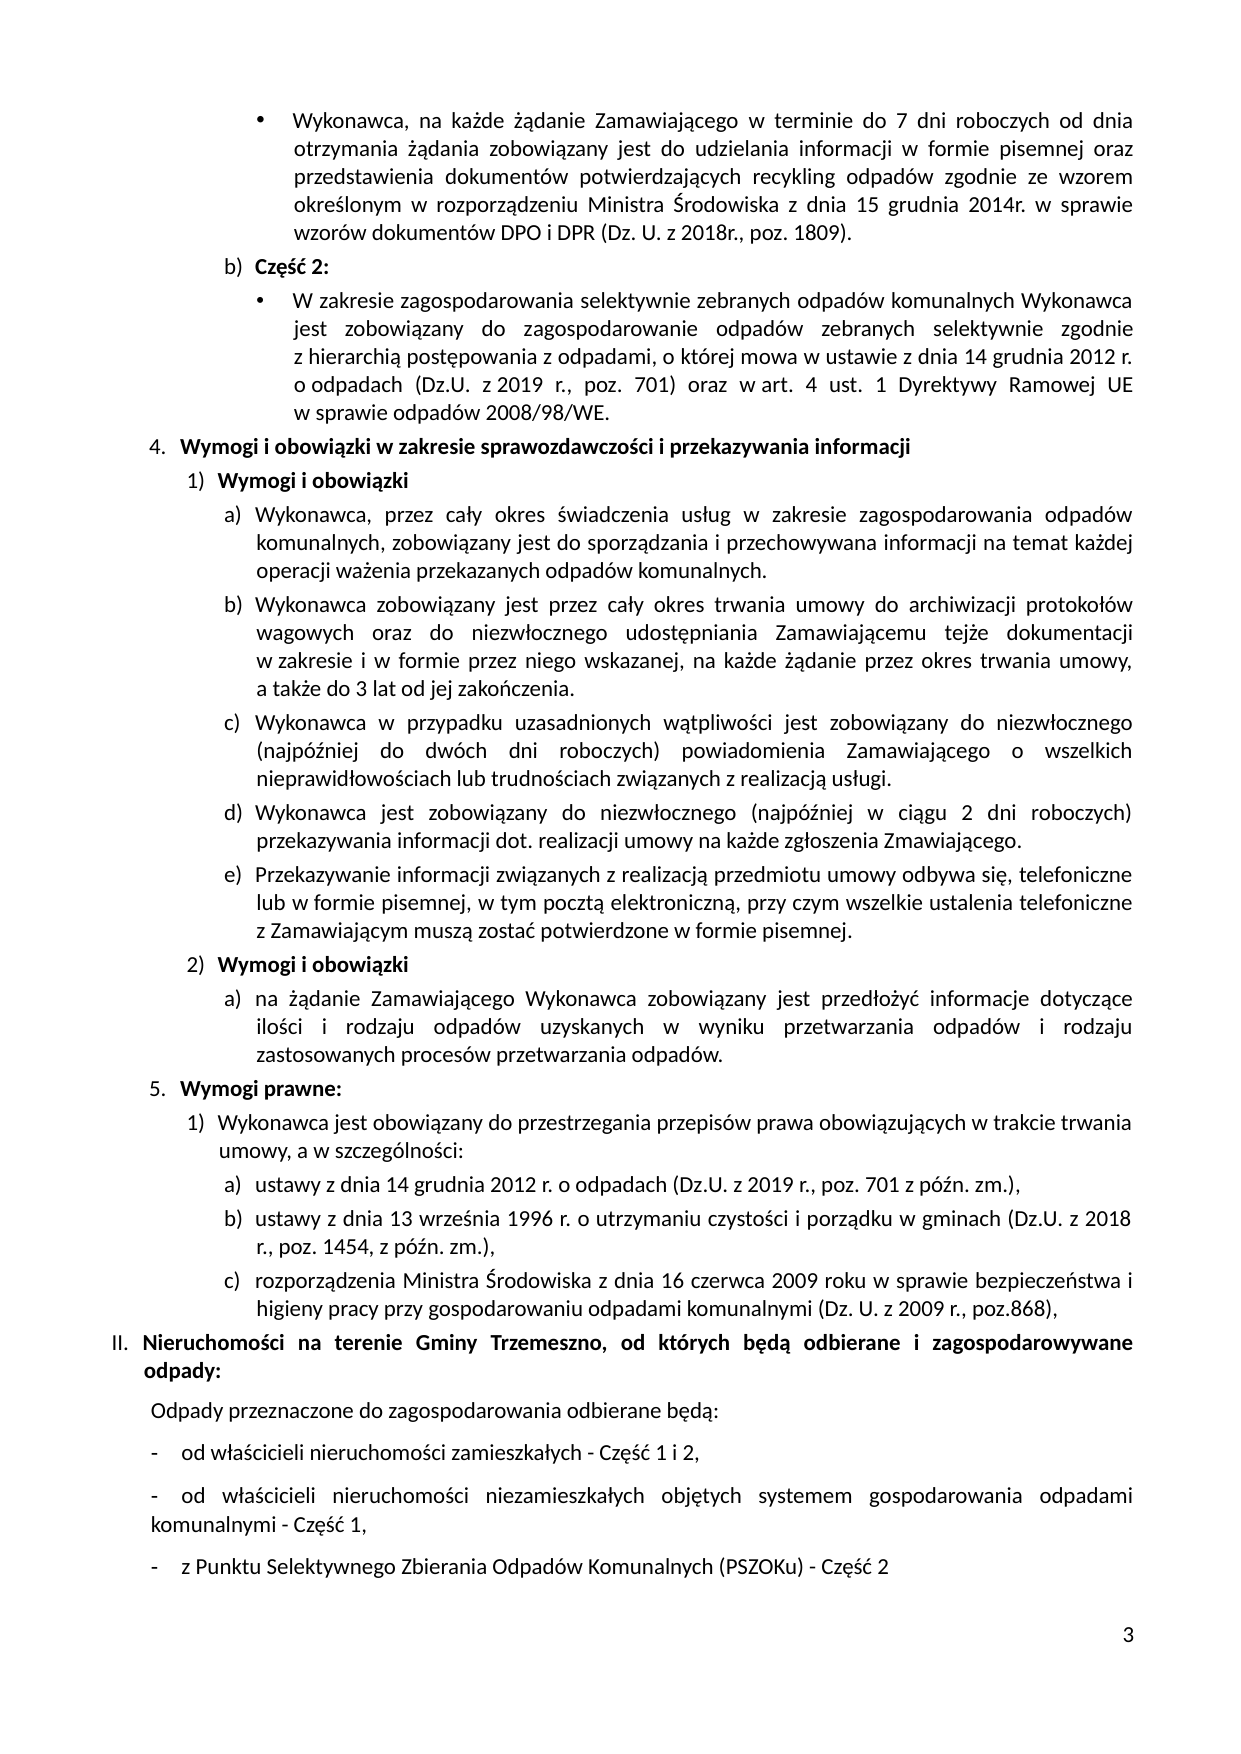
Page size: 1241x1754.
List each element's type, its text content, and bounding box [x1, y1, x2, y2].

list Wykonawca zobowiązany jest przez cały okres trwania umowy do archiwizacji protokołów wagowych oraz do niezwłocznego udostępniania Zamawiającemu tejże dokumentacji w zakresie i w formie przez niego wskazanej, na każde żądanie przez okres trwania umowy, a także do 3 lat od jej zakończenia. [219, 590, 1134, 702]
list Wykonawca jest obowiązany do przestrzegania przepisów prawa obowiązujących w trakcie trwania umowy, a w szczególności: [181, 1108, 1134, 1164]
list Wymogi i obowiązki [181, 950, 1134, 978]
list Wykonawca jest zobowiązany do niezwłocznego (najpóźniej w ciągu 2 dni roboczych) przekazywania informacji dot. realizacji umowy na każde zgłoszenia Zmawiającego. [219, 798, 1134, 854]
list Wykonawca w przypadku uzasadnionych wątpliwości jest zobowiązany do niezwłocznego (najpóźniej do dwóch dni roboczych) powiadomienia Zamawiającego o wszelkich nieprawidłowościach lub trudnościach związanych z realizacją usługi. [219, 708, 1134, 792]
list Wymogi i obowiązki w zakresie sprawozdawczości i przekazywania informacji [144, 432, 1134, 460]
list Wymogi prawne: [144, 1074, 1134, 1102]
list ustawy z dnia 14 grudnia 2012 r. o odpadach (Dz.U. z 2019 r., poz. 701 z późn. zm.), [219, 1170, 1134, 1198]
text Odpady przeznaczone do zagospodarowania odbierane będą: [151, 1396, 1134, 1424]
list od właścicieli nieruchomości niezamieszkałych objętych systemem gospodarowania odpadami komunalnymi - Część 1, [151, 1479, 1134, 1538]
list z Punktu Selektywnego Zbierania Odpadów Komunalnych (PSZOKu) - Część 2 [151, 1550, 1134, 1581]
list na żądanie Zamawiającego Wykonawca zobowiązany jest przedłożyć informacje dotyczące ilości i rodzaju odpadów uzyskanych w wyniku przetwarzania odpadów i rodzaju zastosowanych procesów przetwarzania odpadów. [219, 984, 1134, 1068]
list rozporządzenia Ministra Środowiska z dnia 16 czerwca 2009 roku w sprawie bezpieczeństwa i higieny pracy przy gospodarowaniu odpadami komunalnymi (Dz. U. z 2009 r., poz.868), [219, 1266, 1134, 1322]
list od właścicieli nieruchomości zamieszkałych - Część 1 i 2, [151, 1436, 1134, 1467]
list W zakresie zagospodarowania selektywnie zebranych odpadów komunalnych Wykonawca jest zobowiązany do zagospodarowanie odpadów zebranych selektywnie zgodnie z hierarchią postępowania z odpadami, o której mowa w ustawie z dnia 14 grudnia 2012 r. o odpadach (Dz.U. z 2019 r., poz. 701) oraz w art. 4 ust. 1 Dyrektywy Ramowej UE w sprawie odpadów 2008/98/WE. [256, 286, 1134, 426]
list ustawy z dnia 13 września 1996 r. o utrzymaniu czystości i porządku w gminach (Dz.U. z 2018 r., poz. 1454, z późn. zm.), [219, 1204, 1134, 1260]
list Przekazywanie informacji związanych z realizacją przedmiotu umowy odbywa się, telefoniczne lub w formie pisemnej, w tym pocztą elektroniczną, przy czym wszelkie ustalenia telefoniczne z Zamawiającym muszą zostać potwierdzone w formie pisemnej. [219, 860, 1134, 944]
list Część 2: [219, 252, 1134, 280]
list Wykonawca, przez cały okres świadczenia usług w zakresie zagospodarowania odpadów komunalnych, zobowiązany jest do sporządzania i przechowywana informacji na temat każdej operacji ważenia przekazanych odpadów komunalnych. [219, 500, 1134, 584]
list Wymogi i obowiązki [181, 466, 1134, 494]
list Wykonawca, na każde żądanie Zamawiającego w terminie do 7 dni roboczych od dnia otrzymania żądania zobowiązany jest do udzielania informacji w formie pisemnej oraz przedstawienia dokumentów potwierdzających recykling odpadów zgodnie ze wzorem określonym w rozporządzeniu Ministra Środowiska z dnia 15 grudnia 2014r. w sprawie wzorów dokumentów DPO i DPR (Dz. U. z 2018r., poz. 1809). [256, 106, 1134, 246]
list Nieruchomości na terenie Gminy Trzemeszno, od których będą odbierane i zagospodarowywane odpady: [106, 1328, 1134, 1384]
